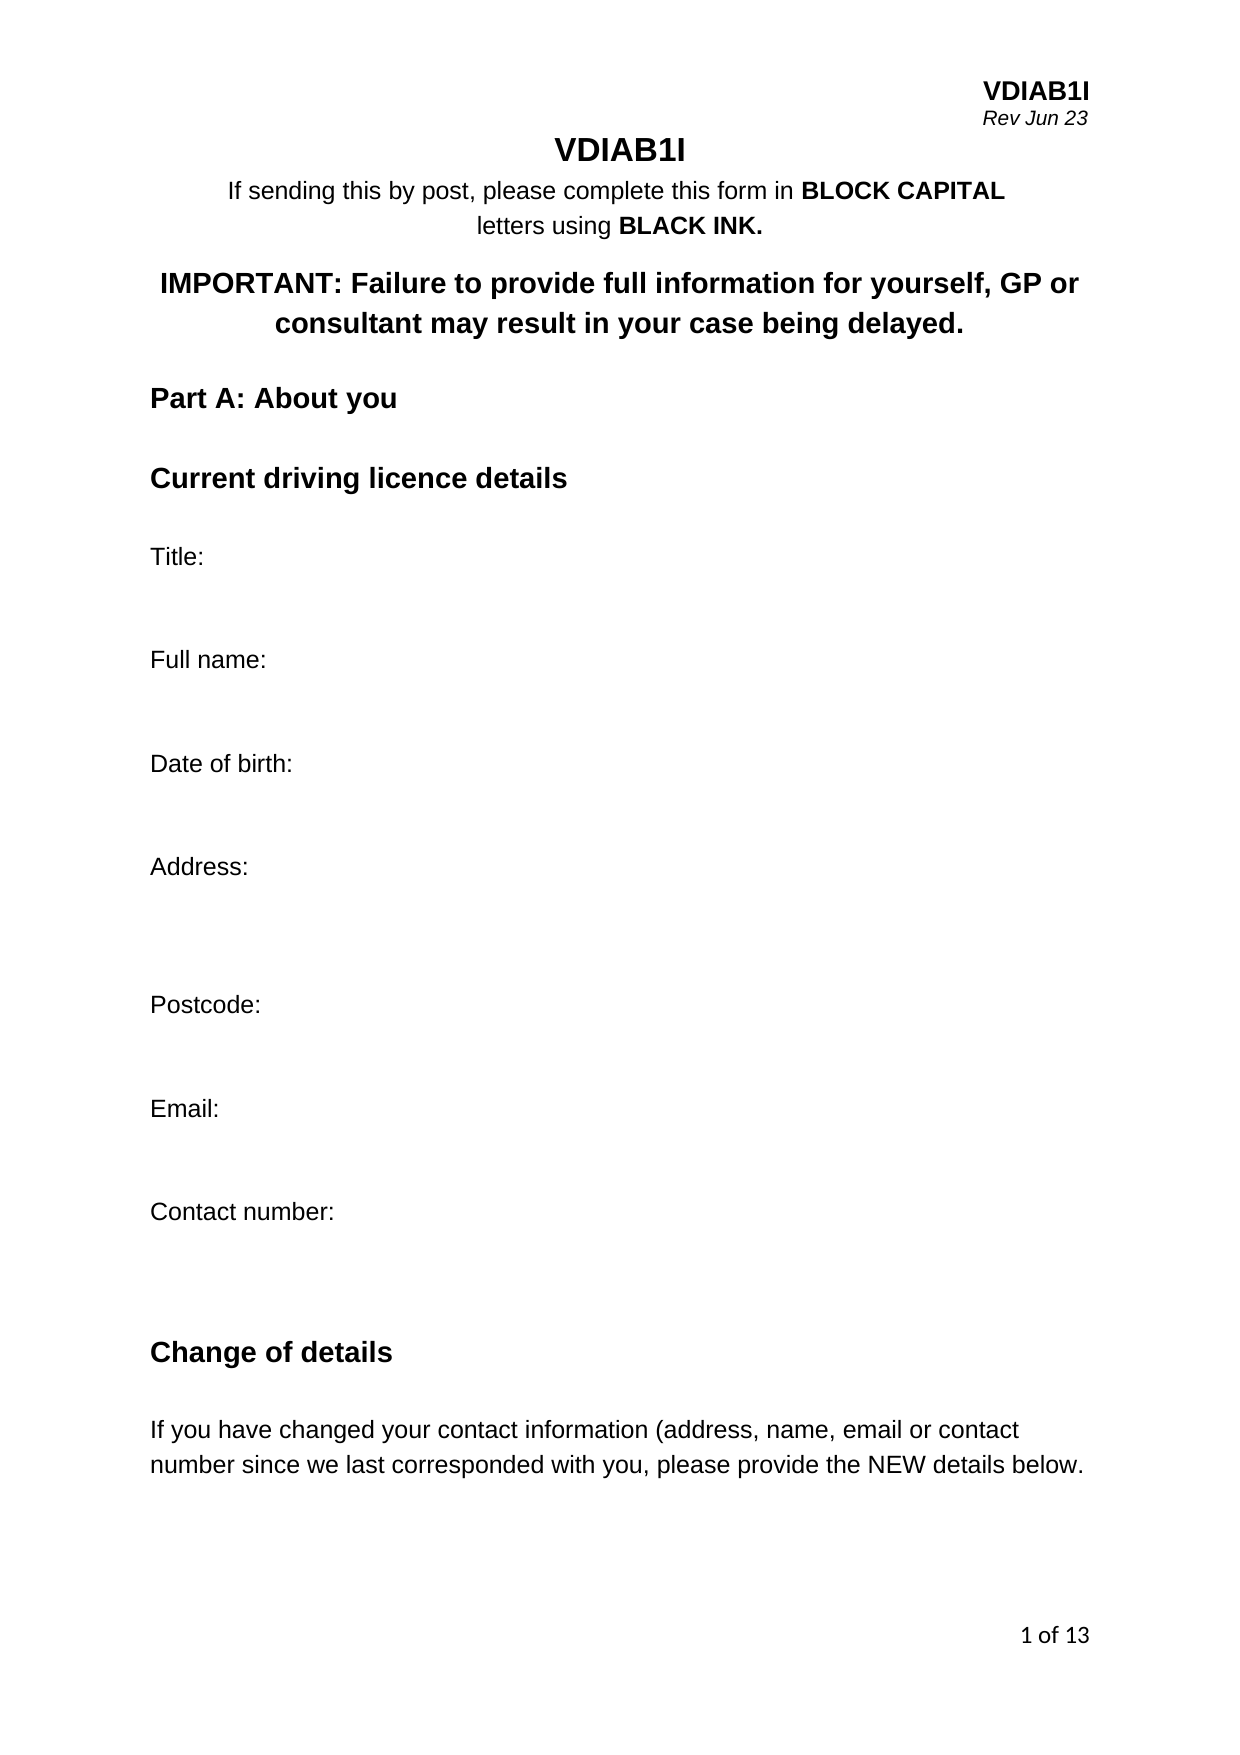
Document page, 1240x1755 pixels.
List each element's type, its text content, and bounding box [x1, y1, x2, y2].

text Title: [150, 542, 1089, 571]
text Email: [150, 1094, 1089, 1122]
text VDIAB1I [150, 130, 1089, 169]
text Part A: About you [150, 381, 1089, 415]
text Address: [150, 852, 1089, 881]
text IMPORTANT: Failure to provide full information for yourself, GP or consultant may result in your case being delayed. [150, 245, 1089, 340]
text Current driving licence details [150, 462, 1089, 495]
text Contact number: [150, 1197, 1089, 1226]
text If you have changed your contact information (address, name, email or contact number since we last corresponded with you, please provide the NEW details below. [150, 1415, 1089, 1479]
text If sending this by post, please complete this form in BLOCK CAPITAL letters using BLACK INK. [150, 176, 1089, 239]
text Change of details [150, 1335, 1089, 1368]
text Full name: [150, 645, 1089, 674]
text Postcode: [150, 990, 1089, 1019]
text Date of birth: [150, 749, 1089, 778]
